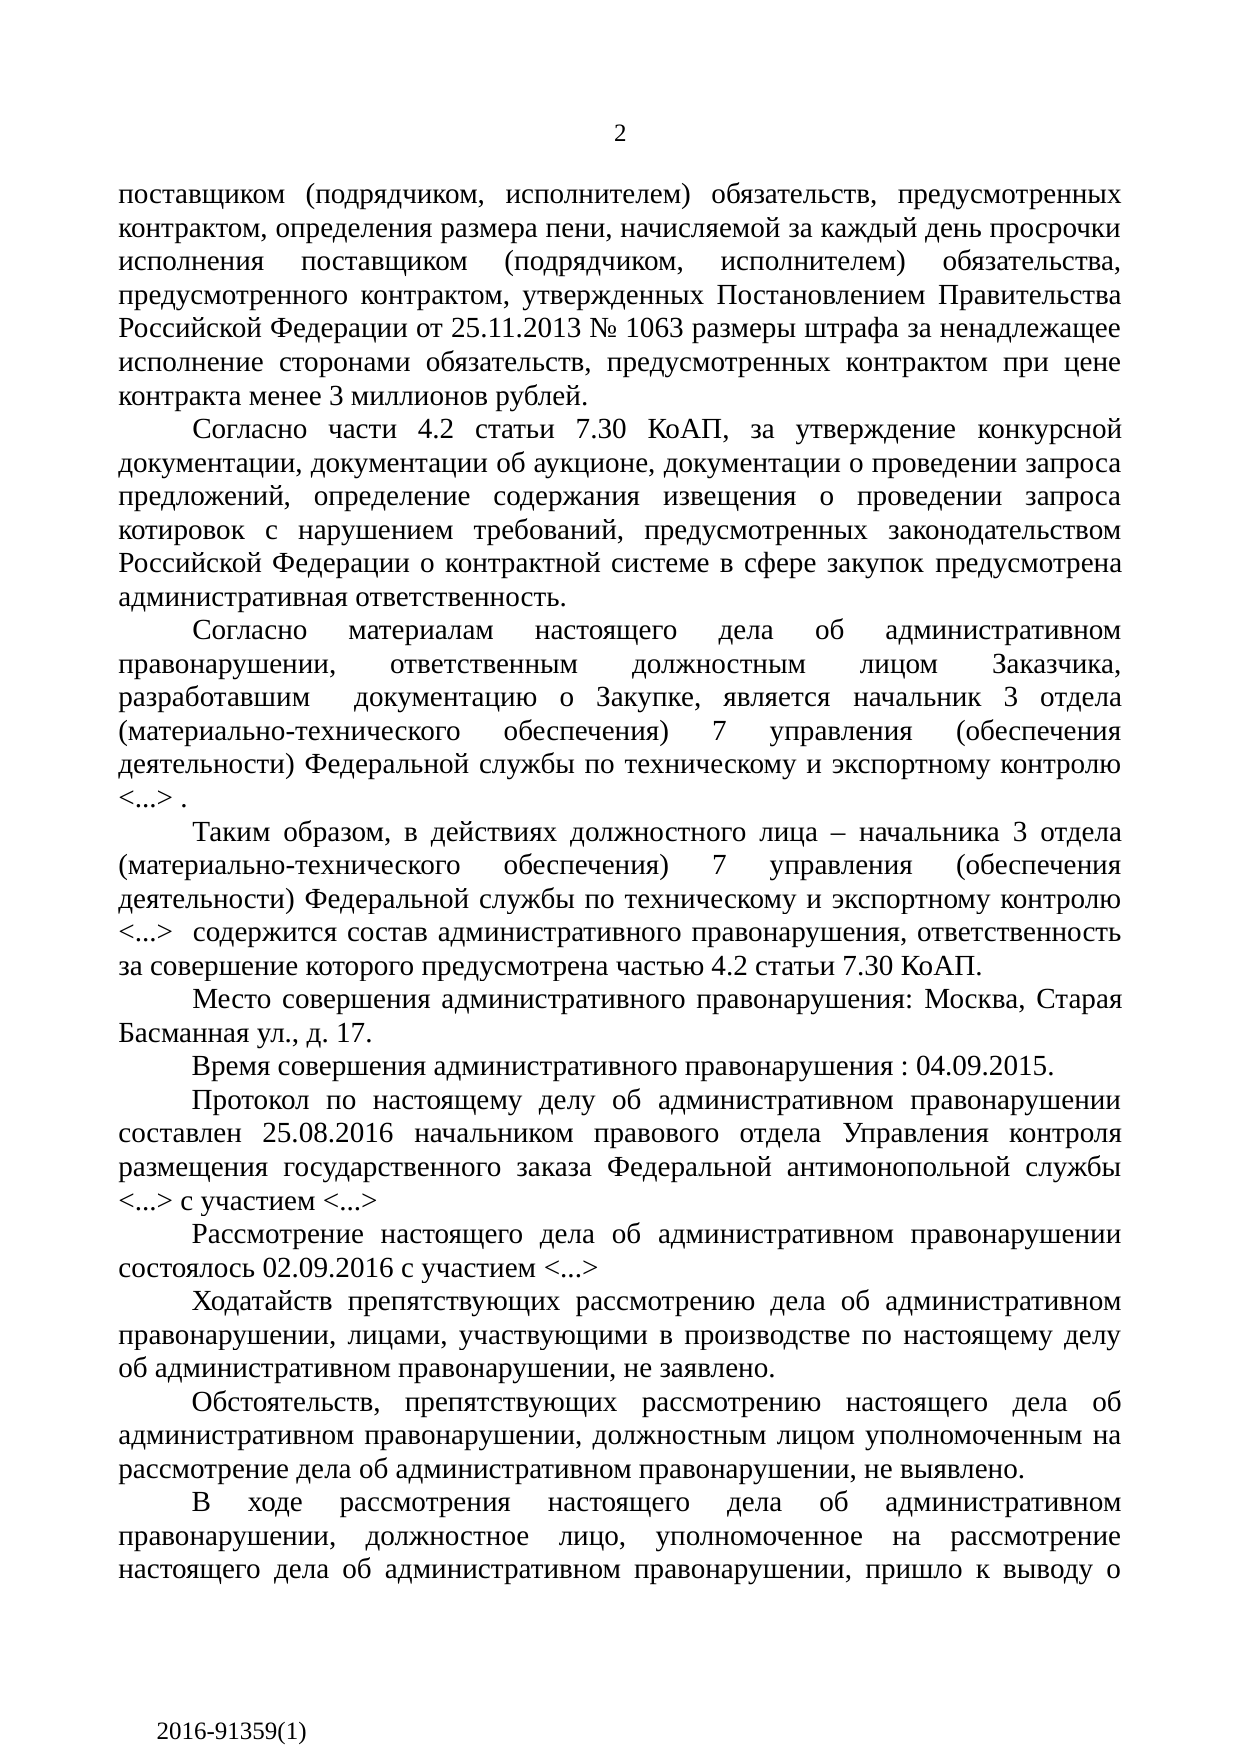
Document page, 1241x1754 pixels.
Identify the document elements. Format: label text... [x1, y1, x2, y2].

text Обстоятельств, препятствующих рассмотрению настоящего дела об административном правонарушении, должностным лицом уполномоченным на рассмотрение дела об административном правонарушении, не выявлено. [118, 1384, 1122, 1484]
text поставщиком (подрядчиком, исполнителем) обязательств, предусмотренных контрактом, определения размера пени, начисляемой за каждый день просрочки исполнения поставщиком (подрядчиком, исполнителем) обязательства, предусмотренного контрактом, утвержденных Постановлением Правительства Российской Федерации от 25.11.2013 № 1063 размеры штрафа за ненадлежащее исполнение сторонами обязательств, предусмотренных контрактом при цене контракта менее 3 миллионов рублей. [118, 176, 1122, 411]
text Время совершения административного правонарушения : 04.09.2015. [118, 1048, 1122, 1082]
text Рассмотрение настоящего дела об административном правонарушении состоялось 02.09.2016 с участием <...> [118, 1216, 1122, 1283]
text Таким образом, в действиях должностного лица – начальника 3 отдела (материально-технического обеспечения) 7 управления (обеспечения деятельности) Федеральной службы по техническому и экспортному контролю <...> содержится состав административного правонарушения, ответственность за совершение которого предусмотрена частью 4.2 статьи 7.30 КоАП. [118, 814, 1122, 981]
text Согласно материалам настоящего дела об административном правонарушении, ответственным должностным лицом Заказчика, разработавшим документацию о Закупке, является начальник 3 отдела (материально-технического обеспечения) 7 управления (обеспечения деятельности) Федеральной службы по техническому и экспортному контролю <...> . [118, 612, 1122, 814]
text Протокол по настоящему делу об административном правонарушении составлен 25.08.2016 начальником правового отдела Управления контроля размещения государственного заказа Федеральной антимонопольной службы <...> с участием <...> [118, 1082, 1122, 1216]
text В ходе рассмотрения настоящего дела об административном правонарушении, должностное лицо, уполномоченное на рассмотрение настоящего дела об административном правонарушении, пришло к выводу о [118, 1484, 1122, 1585]
text Согласно части 4.2 статьи 7.30 КоАП, за утверждение конкурсной документации, документации об аукционе, документации о проведении запроса предложений, определение содержания извещения о проведении запроса котировок с нарушением требований, предусмотренных законодательством Российской Федерации о контрактной системе в сфере закупок предусмотрена административная ответственность. [118, 411, 1122, 612]
text Ходатайств препятствующих рассмотрению дела об административном правонарушении, лицами, участвующими в производстве по настоящему делу об административном правонарушении, не заявлено. [118, 1283, 1122, 1384]
text Место совершения административного правонарушения: Москва, Старая Басманная ул., д. 17. [118, 981, 1122, 1048]
